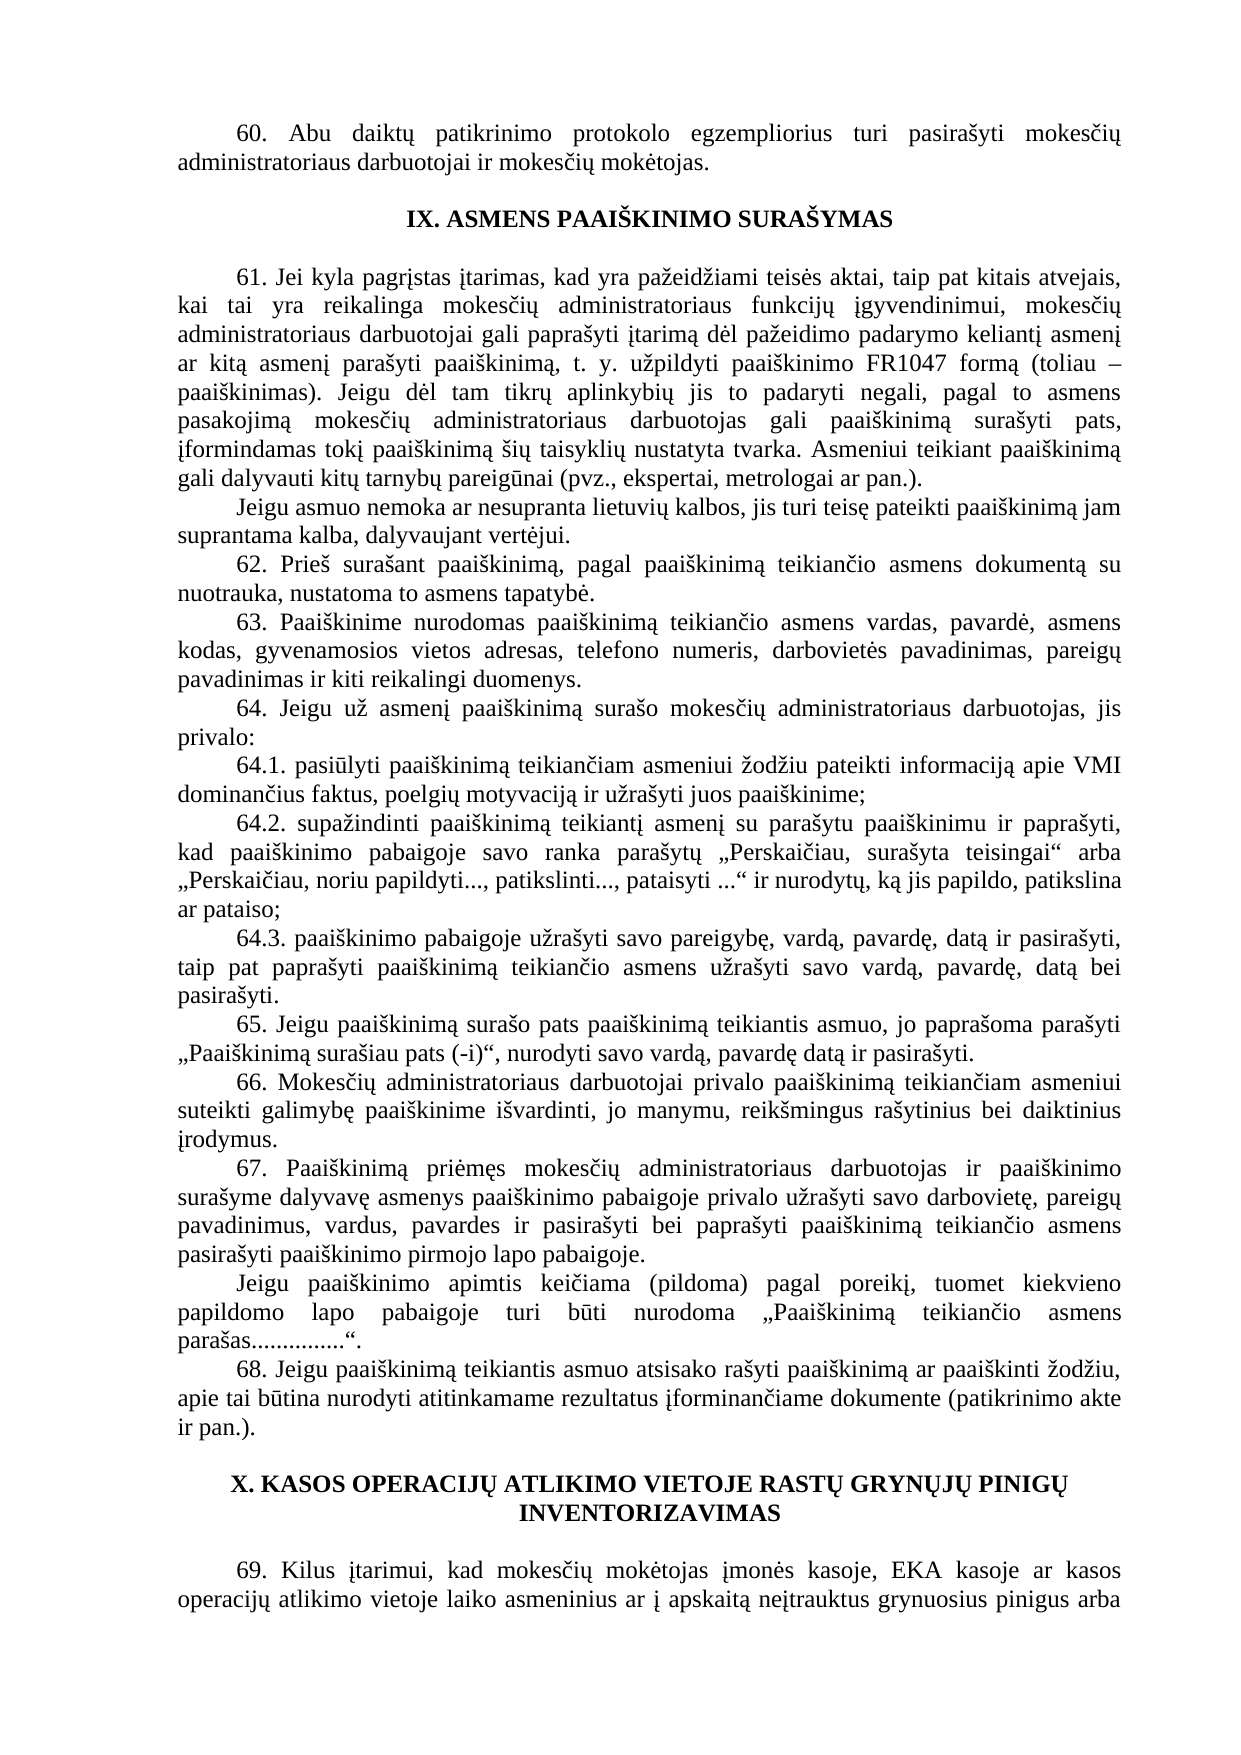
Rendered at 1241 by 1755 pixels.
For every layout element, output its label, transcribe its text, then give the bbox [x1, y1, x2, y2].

text 64.3. paaiškinimo pabaigoje užrašyti savo pareigybę, vardą, pavardę, datą ir pasirašyti, taip pat paprašyti paaiškinimą teikiančio asmens užrašyti savo vardą, pavardę, datą bei pasirašyti. [177, 923, 1122, 1009]
text 60. Abu daiktų patikrinimo protokolo egzempliorius turi pasirašyti mokesčių administratoriaus darbuotojai ir mokesčių mokėtojas. [177, 118, 1122, 176]
text 65. Jeigu paaiškinimą surašo pats paaiškinimą teikiantis asmuo, jo paprašoma parašyti „Paaiškinimą surašiau pats (-i)“, nurodyti savo vardą, pavardę datą ir pasirašyti. [177, 1009, 1122, 1067]
text Jeigu paaiškinimo apimtis keičiama (pildoma) pagal poreikį, tuomet kiekvieno papildomo lapo pabaigoje turi būti nurodoma „Paaiškinimą teikiančio asmens parašas...............“. [177, 1268, 1122, 1354]
text 68. Jeigu paaiškinimą teikiantis asmuo atsisako rašyti paaiškinimą ar paaiškinti žodžiu, apie tai būtina nurodyti atitinkamame rezultatus įforminančiame dokumente (patikrinimo akte ir pan.). [177, 1354, 1122, 1441]
text 64. Jeigu už asmenį paaiškinimą surašo mokesčių administratoriaus darbuotojas, jis privalo: [177, 693, 1122, 751]
text 63. Paaiškinime nurodomas paaiškinimą teikiančio asmens vardas, pavardė, asmens kodas, gyvenamosios vietos adresas, telefono numeris, darbovietės pavadinimas, pareigų pavadinimas ir kiti reikalingi duomenys. [177, 607, 1122, 693]
text X. KASOS OPERACIJŲ ATLIKIMO VIETOJE RASTŲ GRYNŲJŲ PINIGŲ INVENTORIZAVIMAS [177, 1469, 1122, 1527]
text IX. ASMENS PAAIŠKINIMO SURAŠYMAS [177, 204, 1122, 233]
text Jeigu asmuo nemoka ar nesupranta lietuvių kalbos, jis turi teisę pateikti paaiškinimą jam suprantama kalba, dalyvaujant vertėjui. [177, 492, 1122, 549]
text 64.1. pasiūlyti paaiškinimą teikiančiam asmeniui žodžiu pateikti informaciją apie VMI dominančius faktus, poelgių motyvaciją ir užrašyti juos paaiškinime; [177, 751, 1122, 808]
text 66. Mokesčių administratoriaus darbuotojai privalo paaiškinimą teikiančiam asmeniui suteikti galimybę paaiškinime išvardinti, jo manymu, reikšmingus rašytinius bei daiktinius įrodymus. [177, 1067, 1122, 1153]
text 69. Kilus įtarimui, kad mokesčių mokėtojas įmonės kasoje, EKA kasoje ar kasos operacijų atlikimo vietoje laiko asmeninius ar į apskaitą neįtrauktus grynuosius pinigus arba [177, 1556, 1122, 1613]
text 67. Paaiškinimą priėmęs mokesčių administratoriaus darbuotojas ir paaiškinimo surašyme dalyvavę asmenys paaiškinimo pabaigoje privalo užrašyti savo darbovietę, pareigų pavadinimus, vardus, pavardes ir pasirašyti bei paprašyti paaiškinimą teikiančio asmens pasirašyti paaiškinimo pirmojo lapo pabaigoje. [177, 1153, 1122, 1268]
text 62. Prieš surašant paaiškinimą, pagal paaiškinimą teikiančio asmens dokumentą su nuotrauka, nustatoma to asmens tapatybė. [177, 549, 1122, 607]
text 61. Jei kyla pagrįstas įtarimas, kad yra pažeidžiami teisės aktai, taip pat kitais atvejais, kai tai yra reikalinga mokesčių administratoriaus funkcijų įgyvendinimui, mokesčių administratoriaus darbuotojai gali paprašyti įtarimą dėl pažeidimo padarymo keliantį asmenį ar kitą asmenį parašyti paaiškinimą, t. y. užpildyti paaiškinimo FR1047 formą (toliau – paaiškinimas). Jeigu dėl tam tikrų aplinkybių jis to padaryti negali, pagal to asmens pasakojimą mokesčių administratoriaus darbuotojas gali paaiškinimą surašyti pats, įformindamas tokį paaiškinimą šių taisyklių nustatyta tvarka. Asmeniui teikiant paaiškinimą gali dalyvauti kitų tarnybų pareigūnai (pvz., ekspertai, metrologai ar pan.). [177, 262, 1122, 492]
text 64.2. supažindinti paaiškinimą teikiantį asmenį su parašytu paaiškinimu ir paprašyti, kad paaiškinimo pabaigoje savo ranka parašytų „Perskaičiau, surašyta teisingai“ arba „Perskaičiau, noriu papildyti..., patikslinti..., pataisyti ...“ ir nurodytų, ką jis papildo, patikslina ar pataiso; [177, 808, 1122, 923]
